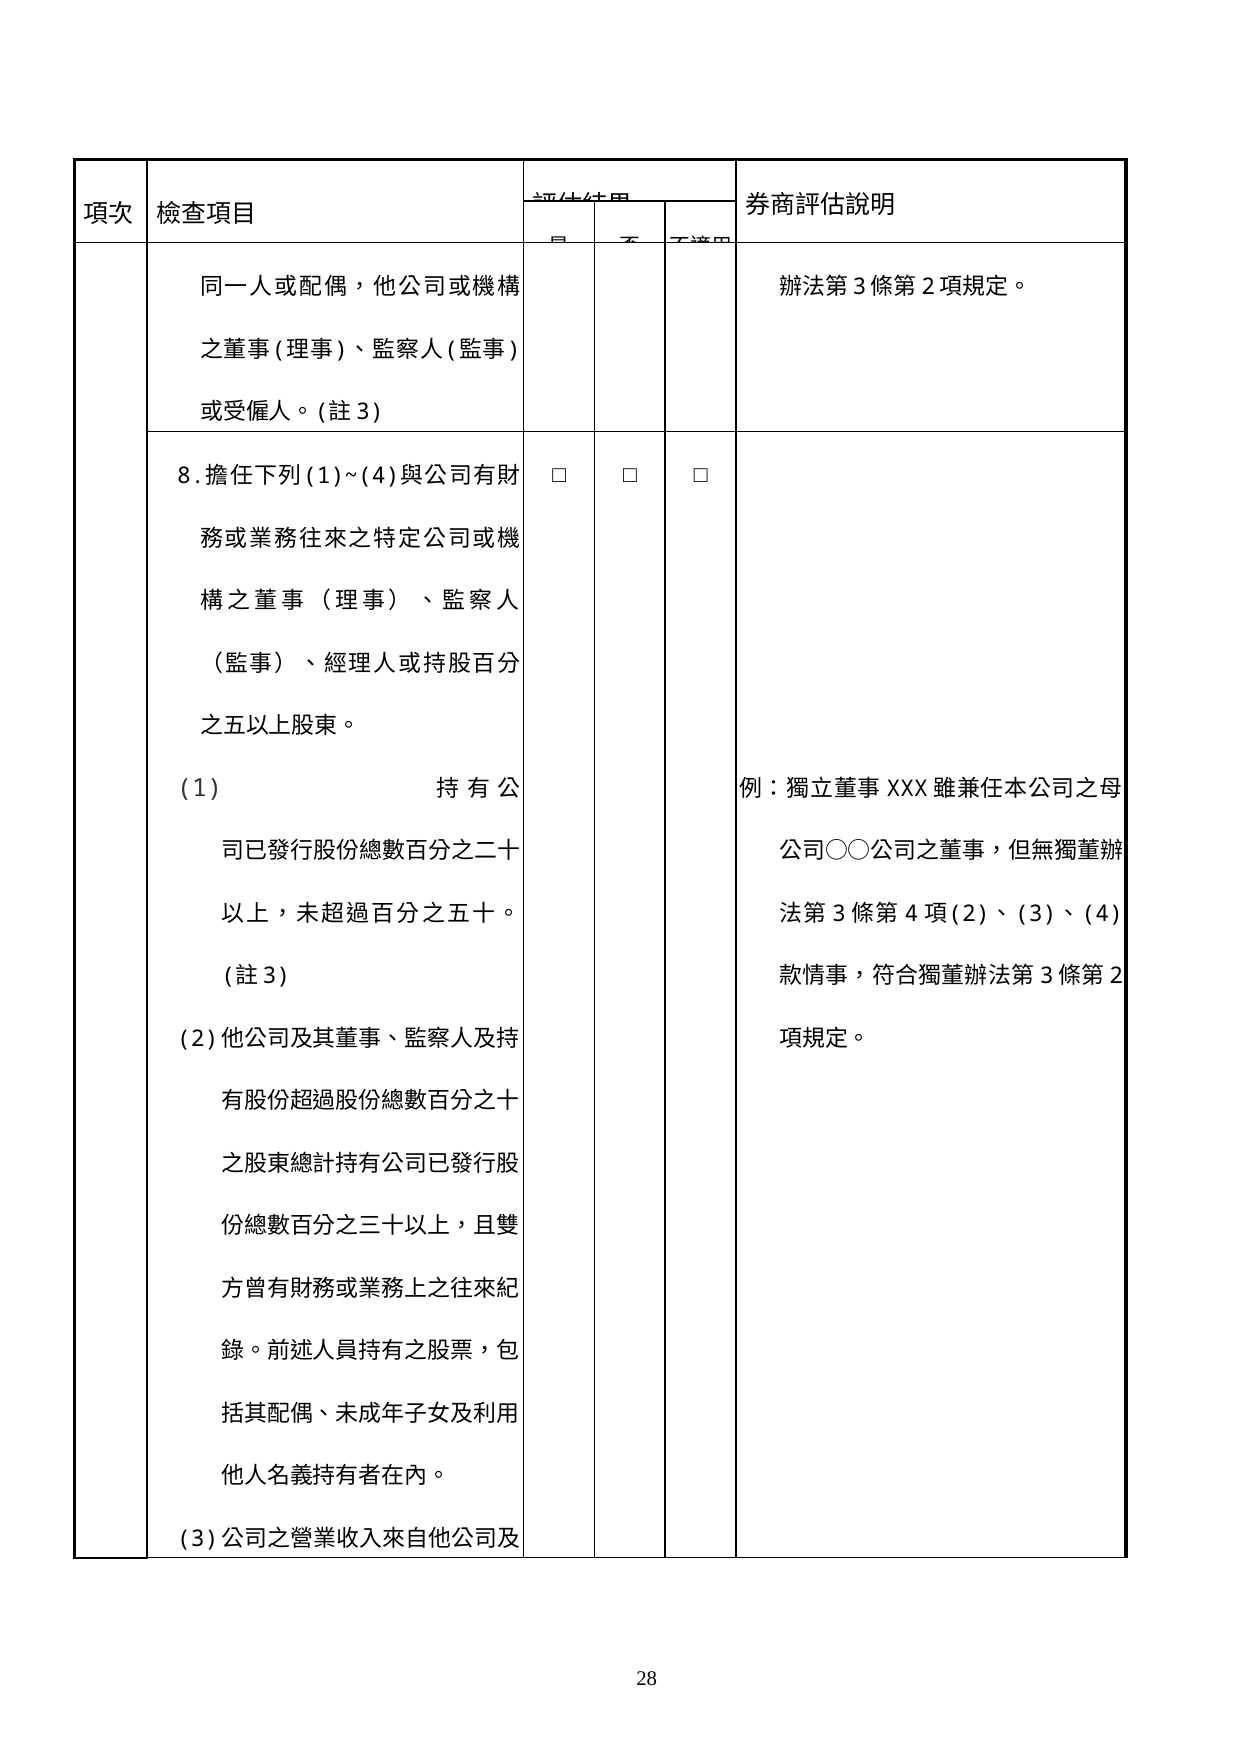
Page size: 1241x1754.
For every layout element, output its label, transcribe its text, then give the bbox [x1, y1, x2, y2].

table_header 檢查項目 [148, 161, 523, 242]
table_header 項次 [76, 161, 146, 242]
table_cell □ [595, 432, 664, 1557]
table_header 評估結果 [524, 161, 735, 200]
table_header 券商評估說明 (至少應填製下列預設文字格式內容) [737, 161, 1124, 242]
table_cell □ [524, 243, 594, 431]
table_cell 否 [595, 202, 664, 242]
table_cell 例：獨立董事XXX雖兼任本公司之母公司○○公司之董事，但無獨董辦法第3條第4項(2)、(3)、(4)款情事，符合獨董辦法第3條第2項規定。 [737, 432, 1124, 1557]
table_cell 8.擔任下列(1)~(4)與公司有財務或業務往來之特定公司或機構之董事（理事）、監察人（監事）、經理人或持股百分之五以上股東。 持有公司已發行股份總數百分之二十以上，未超過百分之五十。(註3) 他公司及其董事、監察人及持有股份超過股份總數百分之十之股東總計持有公司已發行股份總數百分之三十以上，且雙方曾有財務或業務上之往來紀錄。前述人員持有之股票，包括其配偶、未成年子女及利用他人名義持有者在內。 公司之營業收入來自他公司及 [148, 432, 523, 1557]
table_cell 是 [524, 202, 594, 242]
table_cell □ [666, 243, 735, 431]
table_cell [76, 243, 146, 1557]
table_cell □ [595, 243, 664, 431]
table_cell 不適用 [666, 202, 735, 242]
table_cell □ [524, 432, 594, 1557]
table_cell □ [666, 432, 735, 1557]
table_cell 同一人或配偶，他公司或機構之董事(理事)、監察人(監事)或受僱人。(註3) [148, 243, 523, 431]
table_cell 例：獨立董事XXX雖兼任本公司之母公司○○公司之董事，但符合獨董辦法第3條第2項規定。 [737, 243, 1124, 431]
